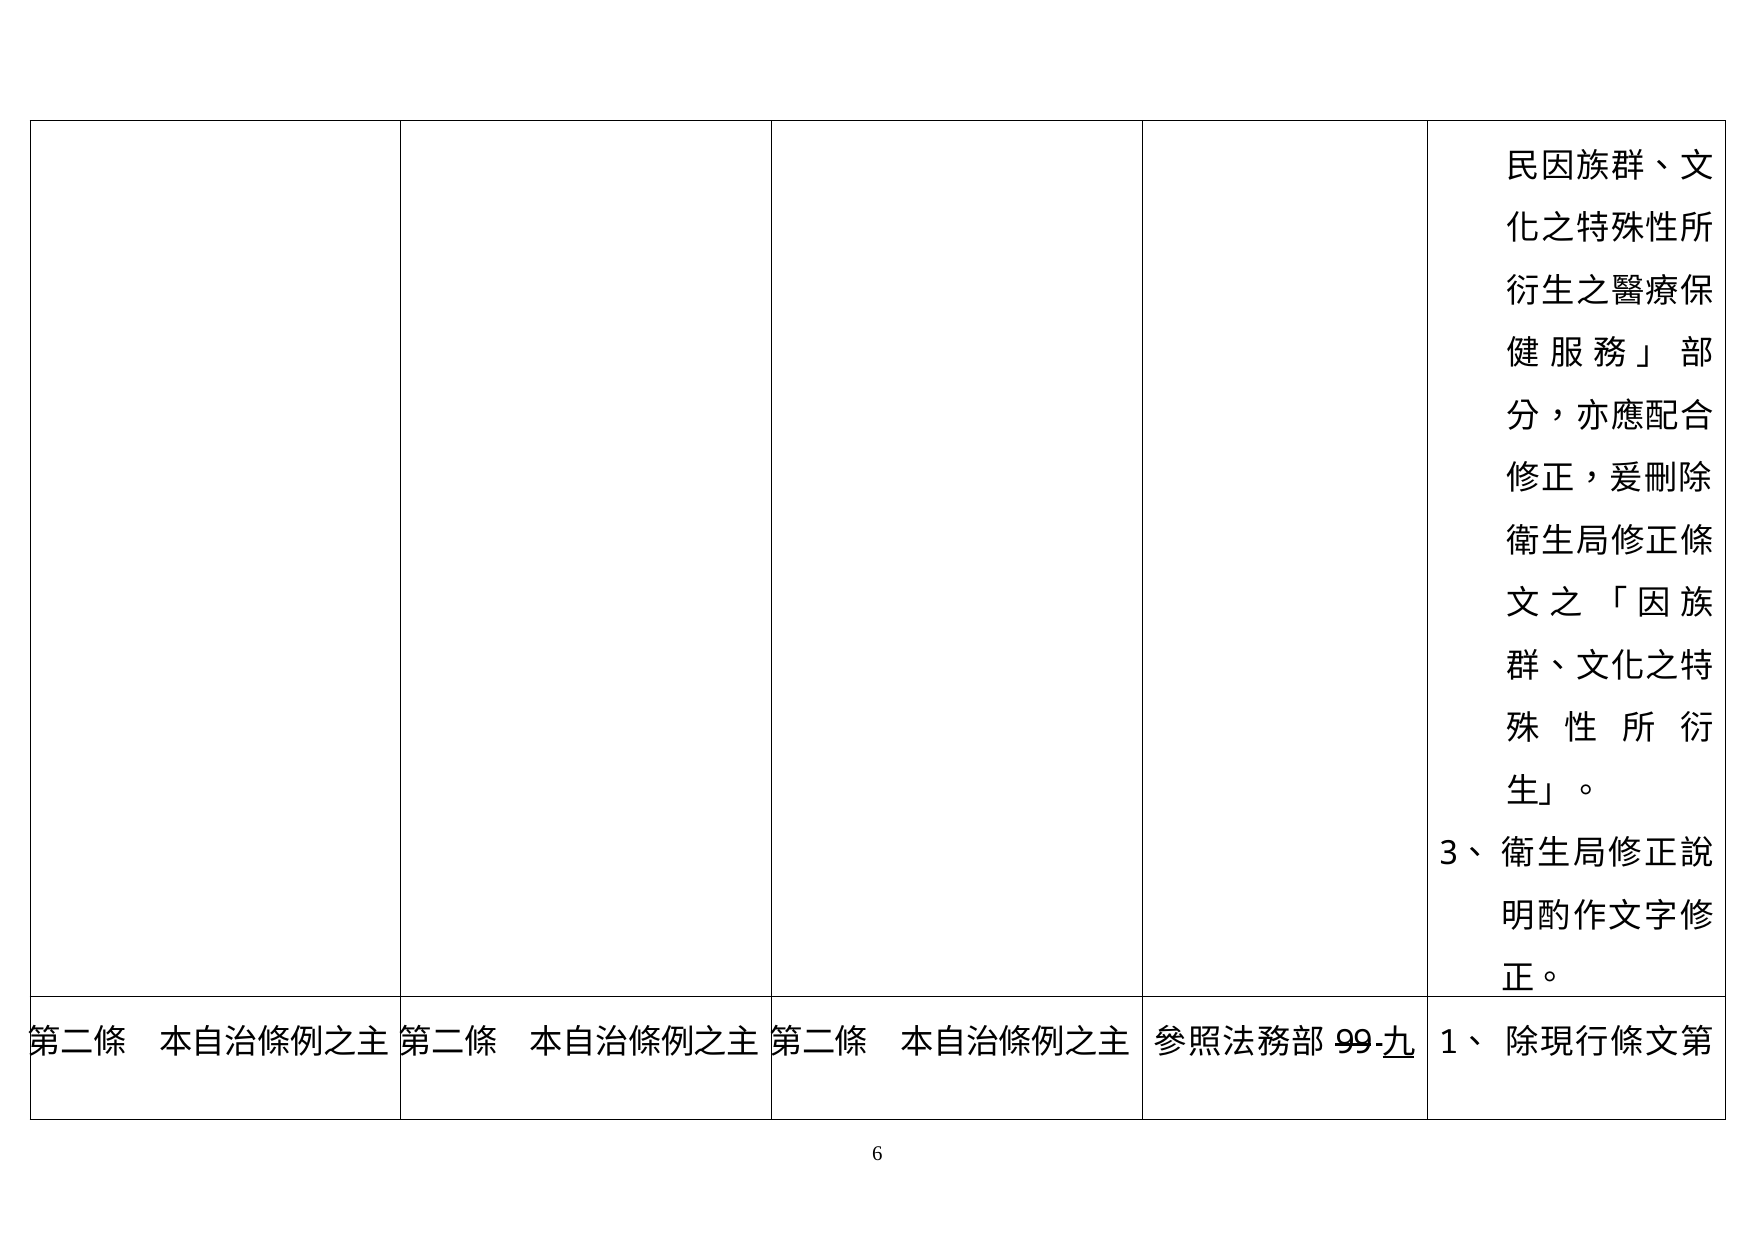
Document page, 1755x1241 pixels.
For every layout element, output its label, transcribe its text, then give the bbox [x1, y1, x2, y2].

table_cell [772, 121, 1142, 996]
table_cell [1143, 121, 1427, 996]
table_cell 第二條 本自治條例之主 [772, 997, 1142, 1119]
table_cell 第二條 本自治條例之主 [401, 997, 771, 1119]
table_cell 第二條 本自治條例之主管機關如下： 一、臺北市政府衛生局(以下簡稱衛生局)：關於原住民健康管理及醫療保健服務有關事項。 二、臺北市政府原住民族事務委員會(以下簡稱原民會)：關於原住民居住事實認定、全民健康保險自付保險費(以下簡稱保險費)補助及醫療費補助事項。 [31, 997, 400, 1119]
table_cell 除現行條文第二款定有「全民健康保險自付保險費外」，衛生局修正條文第七條本文亦定有「全民健康保險自付保險費」 ，爰於本科修正條文第二款增訂「(以下簡稱保險費)」，以求簡明；另按衛生局修正條文第十條規定，已明定本自治條例所需經費由主管機關年度預算支應，查衛生局及原民會係各自編列預算執行本自治條例所定事項，故衛生局修正條文第二款所定之「及相關經費」並無規範實益，爰刪除之，其餘衛生局修正條文酌作文字修正。 查衛生局修正條文係參考臺北市自助洗衣店安全管理自治條例第二條之體例而修正，爰修正衛生局修正說明，其餘衛生局修正說明酌作文字修正。 [1428, 997, 1725, 1119]
table_cell [401, 121, 771, 996]
table_cell 參照法務部99九 [1143, 997, 1427, 1119]
table_cell 第一條 臺北市（以下簡稱本市）為落實憲法增修條文第十條第十二項規定關於對原住民之衛生醫療應予以保障扶助之精神，加強對原住民之醫療保健服務，以維護其健康權益，特制定本自治條例。 [31, 121, 400, 996]
table_cell 民因族群、文化之特殊性所衍生之醫療保健服務」部分，亦應配合修正，爰刪除衛生局修正條文之「因族群、文化之特殊性所衍生」。 衛生局修正說明酌作文字修正。 [1428, 121, 1725, 996]
